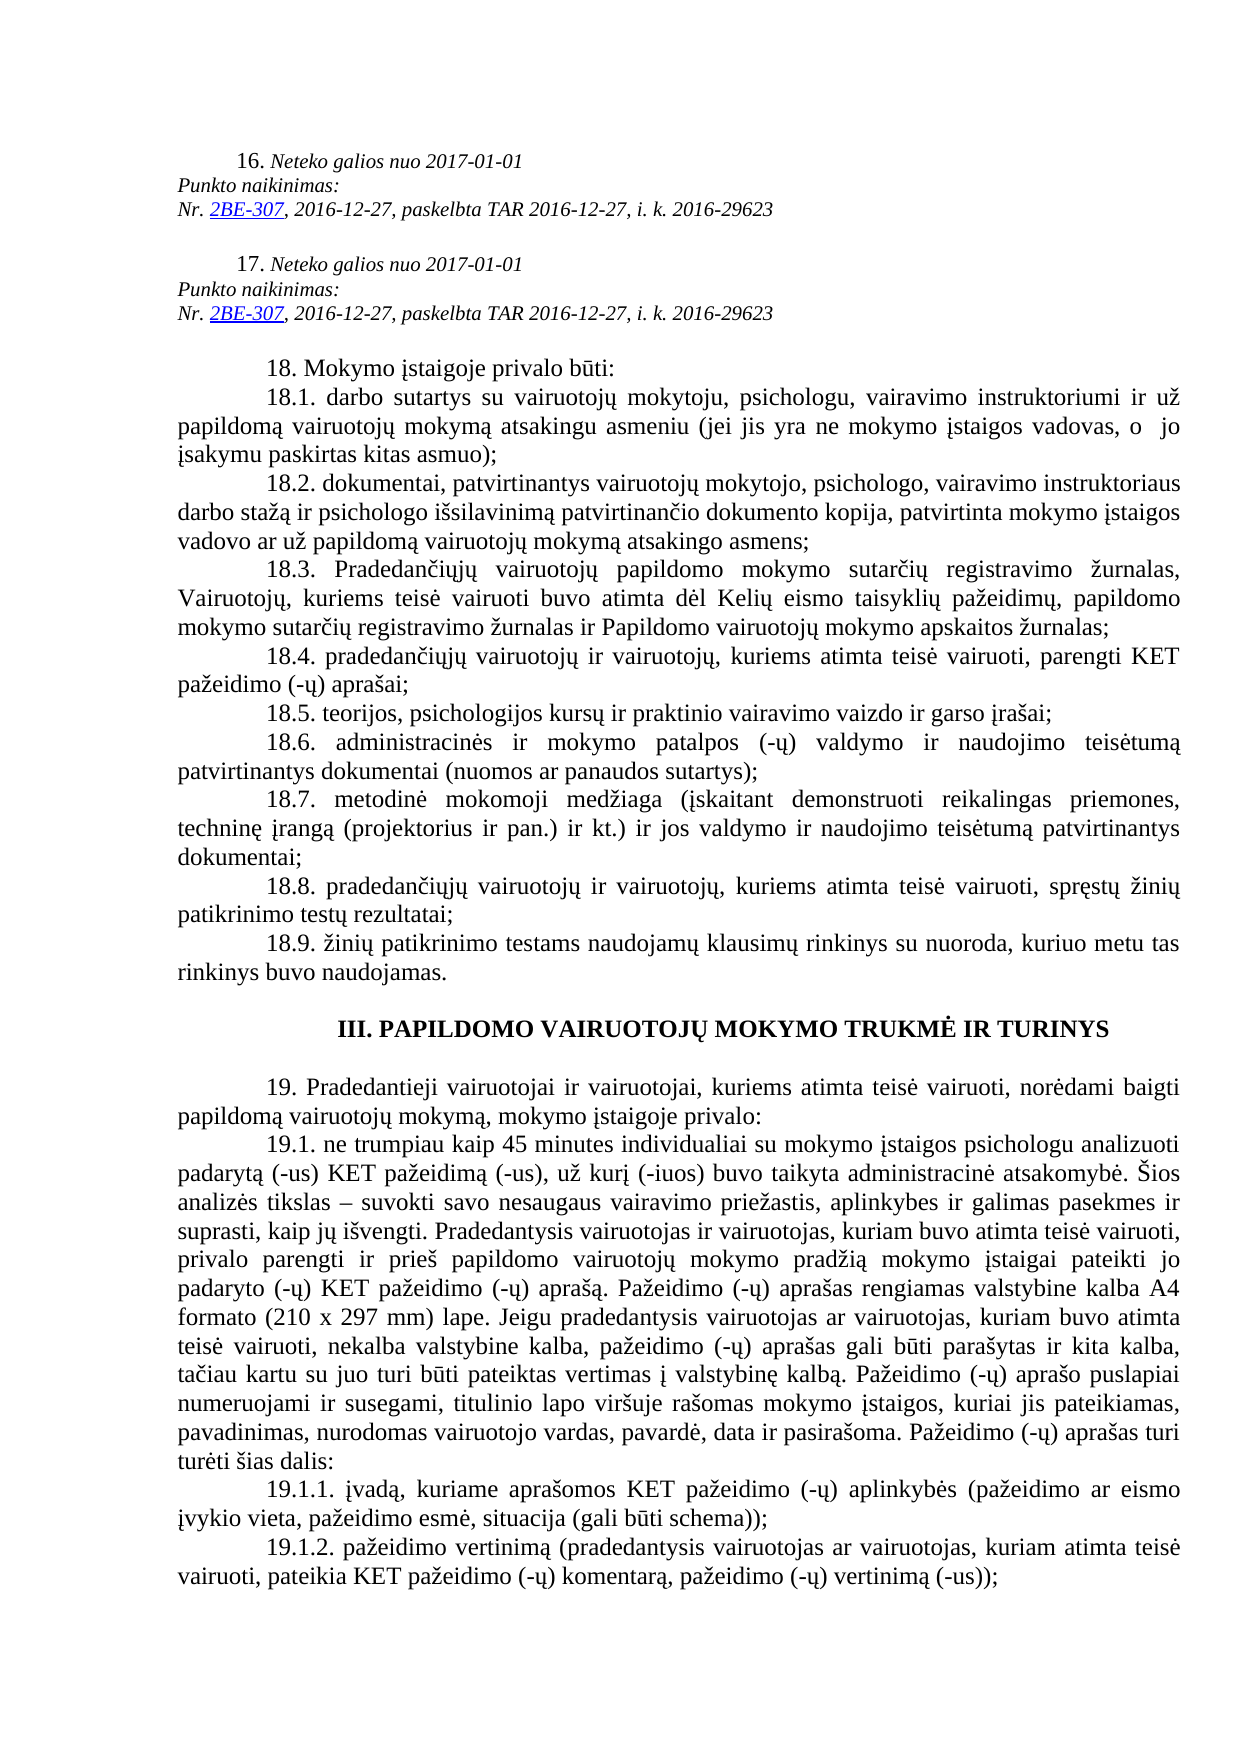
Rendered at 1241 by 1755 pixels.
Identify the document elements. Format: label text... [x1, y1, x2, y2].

text 18. Mokymo įstaigoje privalo būti: [177, 353, 1181, 382]
text 19.1.1. įvadą, kuriame aprašomos KET pažeidimo (-ų) aplinkybės (pažeidimo ar eismo įvykio vieta, pažeidimo esmė, situacija (gali būti schema)); [177, 1474, 1181, 1532]
text Punkto naikinimas: [177, 173, 1181, 197]
text 19. Pradedantieji vairuotojai ir vairuotojai, kuriems atimta teisė vairuoti, norėdami baigti papildomą vairuotojų mokymą, mokymo įstaigoje privalo: [177, 1072, 1181, 1129]
text Punkto naikinimas: [177, 276, 1181, 301]
text III. PAPILDOMO VAIRUOTOJŲ MOKYMO TRUKMĖ IR TURINYS [177, 1014, 1181, 1043]
text 18.5. teorijos, psichologijos kursų ir praktinio vairavimo vaizdo ir garso įrašai; [177, 698, 1181, 727]
text 18.7. metodinė mokomoji medžiaga (įskaitant demonstruoti reikalingas priemones, techninę įrangą (projektorius ir pan.) ir kt.) ir jos valdymo ir naudojimo teisėtumą patvirtinantys dokumentai; [177, 784, 1181, 871]
text 18.4. pradedančiųjų vairuotojų ir vairuotojų, kuriems atimta teisė vairuoti, parengti KET pažeidimo (-ų) aprašai; [177, 641, 1181, 698]
text 18.1. darbo sutartys su vairuotojų mokytoju, psichologu, vairavimo instruktoriumi ir už papildomą vairuotojų mokymą atsakingu asmeniu (jei jis yra ne mokymo įstaigos vadovas, o jo įsakymu paskirtas kitas asmuo); [177, 382, 1181, 468]
text 18.6. administracinės ir mokymo patalpos (-ų) valdymo ir naudojimo teisėtumą patvirtinantys dokumentai (nuomos ar panaudos sutartys); [177, 727, 1181, 784]
text Nr. 2BE-307, 2016-12-27, paskelbta TAR 2016-12-27, i. k. 2016-29623 [177, 197, 1181, 221]
text 16. Neteko galios nuo 2017-01-01 [177, 147, 1181, 173]
text 19.1.2. pažeidimo vertinimą (pradedantysis vairuotojas ar vairuotojas, kuriam atimta teisė vairuoti, pateikia KET pažeidimo (-ų) komentarą, pažeidimo (-ų) vertinimą (-us)); [177, 1532, 1181, 1589]
text 18.2. dokumentai, patvirtinantys vairuotojų mokytojo, psichologo, vairavimo instruktoriaus darbo stažą ir psichologo išsilavinimą patvirtinančio dokumento kopija, patvirtinta mokymo įstaigos vadovo ar už papildomą vairuotojų mokymą atsakingo asmens; [177, 468, 1181, 554]
text 18.8. pradedančiųjų vairuotojų ir vairuotojų, kuriems atimta teisė vairuoti, spręstų žinių patikrinimo testų rezultatai; [177, 871, 1181, 928]
text 18.3. Pradedančiųjų vairuotojų papildomo mokymo sutarčių registravimo žurnalas, Vairuotojų, kuriems teisė vairuoti buvo atimta dėl Kelių eismo taisyklių pažeidimų, papildomo mokymo sutarčių registravimo žurnalas ir Papildomo vairuotojų mokymo apskaitos žurnalas; [177, 554, 1181, 641]
text Nr. 2BE-307, 2016-12-27, paskelbta TAR 2016-12-27, i. k. 2016-29623 [177, 301, 1181, 324]
text 19.1. ne trumpiau kaip 45 minutes individualiai su mokymo įstaigos psichologu analizuoti padarytą (-us) KET pažeidimą (-us), už kurį (-iuos) buvo taikyta administracinė atsakomybė. Šios analizės tikslas – suvokti savo nesaugaus vairavimo priežastis, aplinkybes ir galimas pasekmes ir suprasti, kaip jų išvengti. Pradedantysis vairuotojas ir vairuotojas, kuriam buvo atimta teisė vairuoti, privalo parengti ir prieš papildomo vairuotojų mokymo pradžią mokymo įstaigai pateikti jo padaryto (-ų) KET pažeidimo (-ų) aprašą. Pažeidimo (-ų) aprašas rengiamas valstybine kalba A4 formato (210 x 297 mm) lape. Jeigu pradedantysis vairuotojas ar vairuotojas, kuriam buvo atimta teisė vairuoti, nekalba valstybine kalba, pažeidimo (-ų) aprašas gali būti parašytas ir kita kalba, tačiau kartu su juo turi būti pateiktas vertimas į valstybinę kalbą. Pažeidimo (-ų) aprašo puslapiai numeruojami ir susegami, titulinio lapo viršuje rašomas mokymo įstaigos, kuriai jis pateikiamas, pavadinimas, nurodomas vairuotojo vardas, pavardė, data ir pasirašoma. Pažeidimo (-ų) aprašas turi turėti šias dalis: [177, 1129, 1181, 1474]
text 18.9. žinių patikrinimo testams naudojamų klausimų rinkinys su nuoroda, kuriuo metu tas rinkinys buvo naudojamas. [177, 928, 1181, 986]
text 17. Neteko galios nuo 2017-01-01 [177, 250, 1181, 276]
